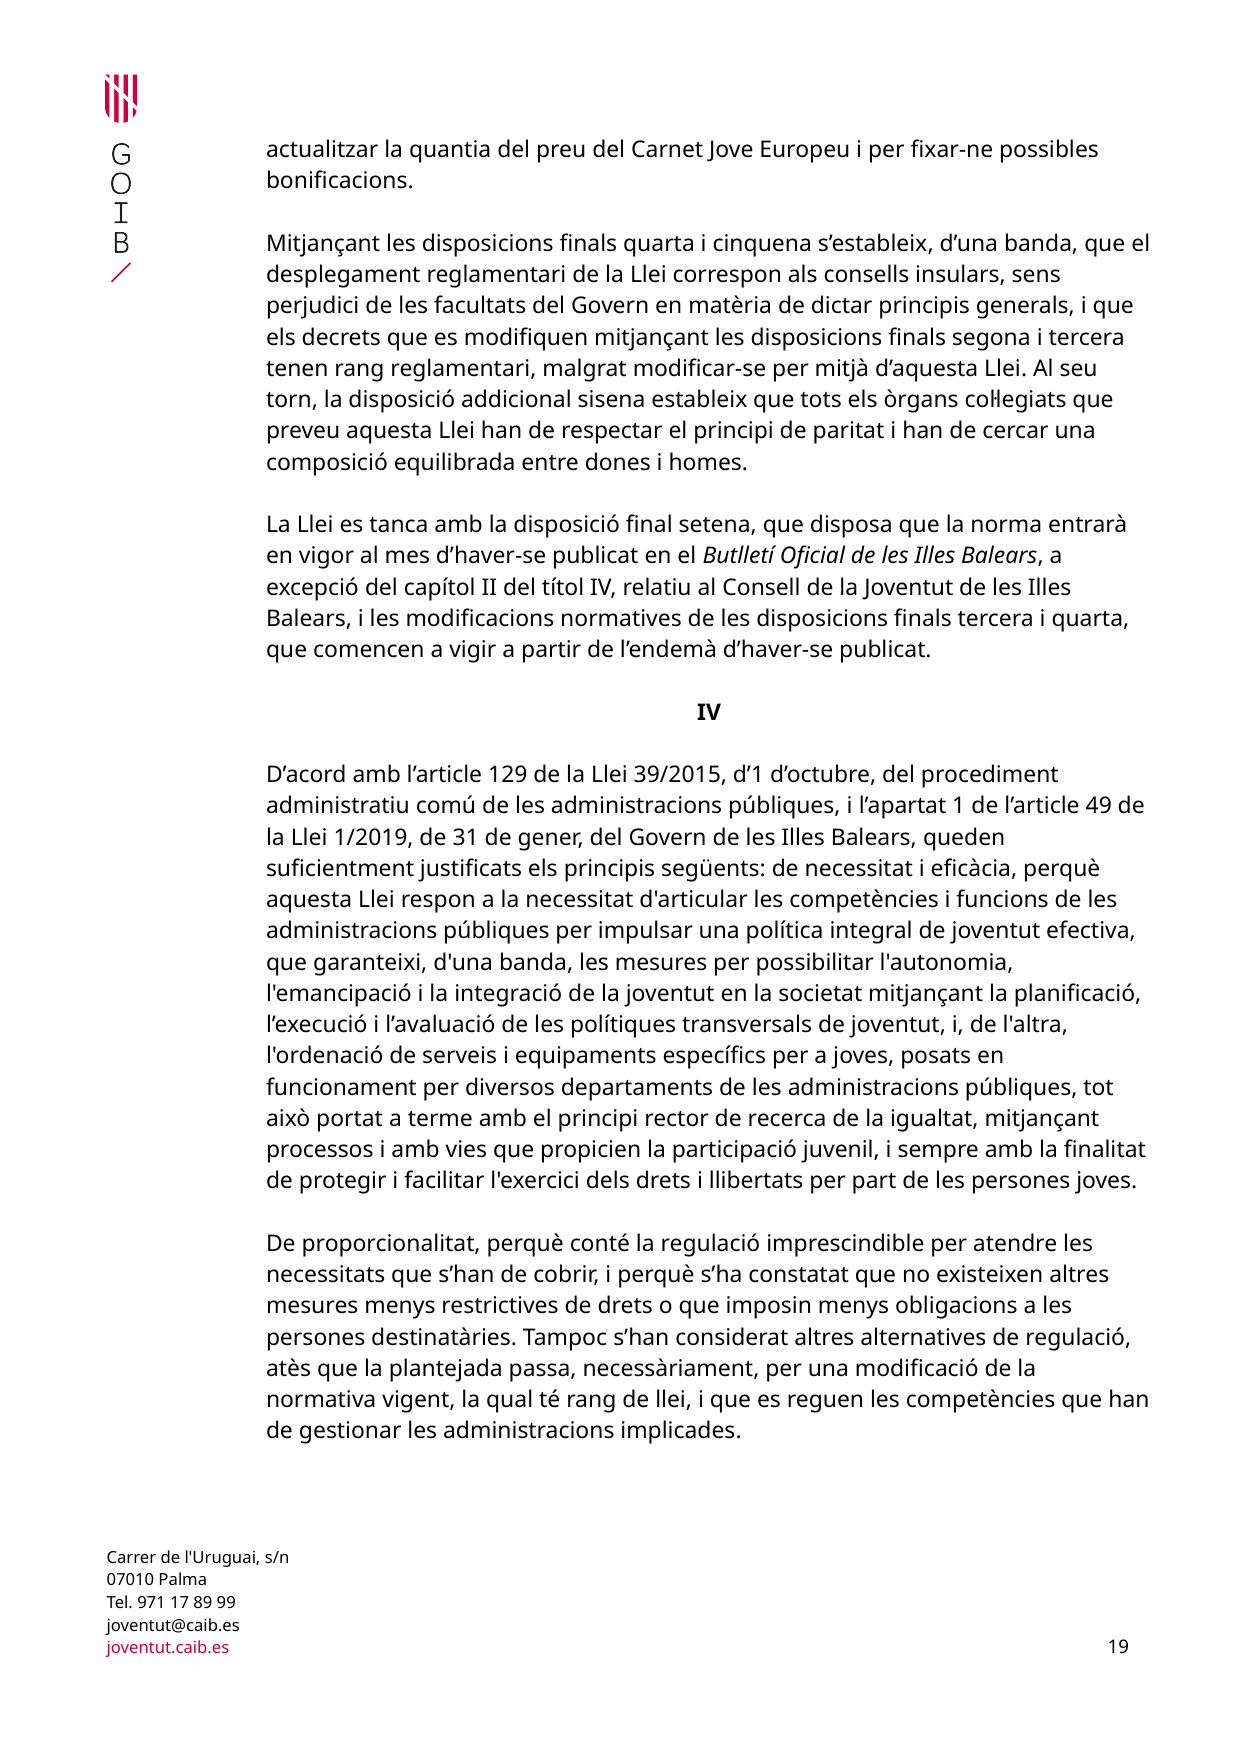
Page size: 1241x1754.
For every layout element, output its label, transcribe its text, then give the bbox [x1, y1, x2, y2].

text Mitjançant les disposicions finals quarta i cinquena s’estableix, d’una banda, que el desplegament reglamentari de la Llei correspon als consells insulars, sens perjudici de les facultats del Govern en matèria de dictar principis generals, i que els decrets que es modifiquen mitjançant les disposicions finals segona i tercera tenen rang reglamentari, malgrat modificar-se per mitjà d’aquesta Llei. Al seu torn, la disposició addicional sisena estableix que tots els òrgans col·legiats que preveu aquesta Llei han de respectar el principi de paritat i han de cercar una composició equilibrada entre dones i homes. [266, 227, 1152, 477]
text IV [266, 695, 1152, 727]
text De proporcionalitat, perquè conté la regulació imprescindible per atendre les [266, 1227, 1152, 1258]
text necessitats que s’han de cobrir, i perquè s’ha constatat que no existeixen altres mesures menys restrictives de drets o que imposin menys obligacions a les persones destinatàries. Tampoc s’han considerat altres alternatives de regulació, atès que la plantejada passa, necessàriament, per una modificació de la normativa vigent, la qual té rang de llei, i que es reguen les competències que han de gestionar les administracions implicades. [266, 1258, 1152, 1445]
text D’acord amb l’article 129 de la Llei 39/2015, d’1 d’octubre, del procediment administratiu comú de les administracions públiques, i l’apartat 1 de l’article 49 de la Llei 1/2019, de 31 de gener, del Govern de les Illes Balears, queden suficientment justificats els principis següents: de necessitat i eficàcia, perquè aquesta Llei respon a la necessitat d'articular les competències i funcions de les administracions públiques per impulsar una política integral de joventut efectiva, que garanteixi, d'una banda, les mesures per possibilitar l'autonomia, l'emancipació i la integració de la joventut en la societat mitjançant la planificació, l’execució i l’avaluació de les polítiques transversals de joventut, i, de l'altra, l'ordenació de serveis i equipaments específics per a joves, posats en funcionament per diversos departaments de les administracions públiques, tot això portat a terme amb el principi rector de recerca de la igualtat, mitjançant processos i amb vies que propicien la participació juvenil, i sempre amb la finalitat de protegir i facilitar l'exercici dels drets i llibertats per part de les persones joves. [266, 758, 1152, 1195]
text actualitzar la quantia del preu del Carnet Jove Europeu i per fixar-ne possibles bonificacions. [266, 133, 1152, 195]
picture [76, 51, 166, 313]
text La Llei es tanca amb la disposició final setena, que disposa que la norma entrarà en vigor al mes d’haver-se publicat en el Butlletí Oficial de les Illes Balears, a excepció del capítol II del títol IV, relatiu al Consell de la Joventut de les Illes Balears, i les modificacions normatives de les disposicions finals tercera i quarta, que comencen a vigir a partir de l’endemà d’haver-se publicat. [266, 508, 1152, 664]
